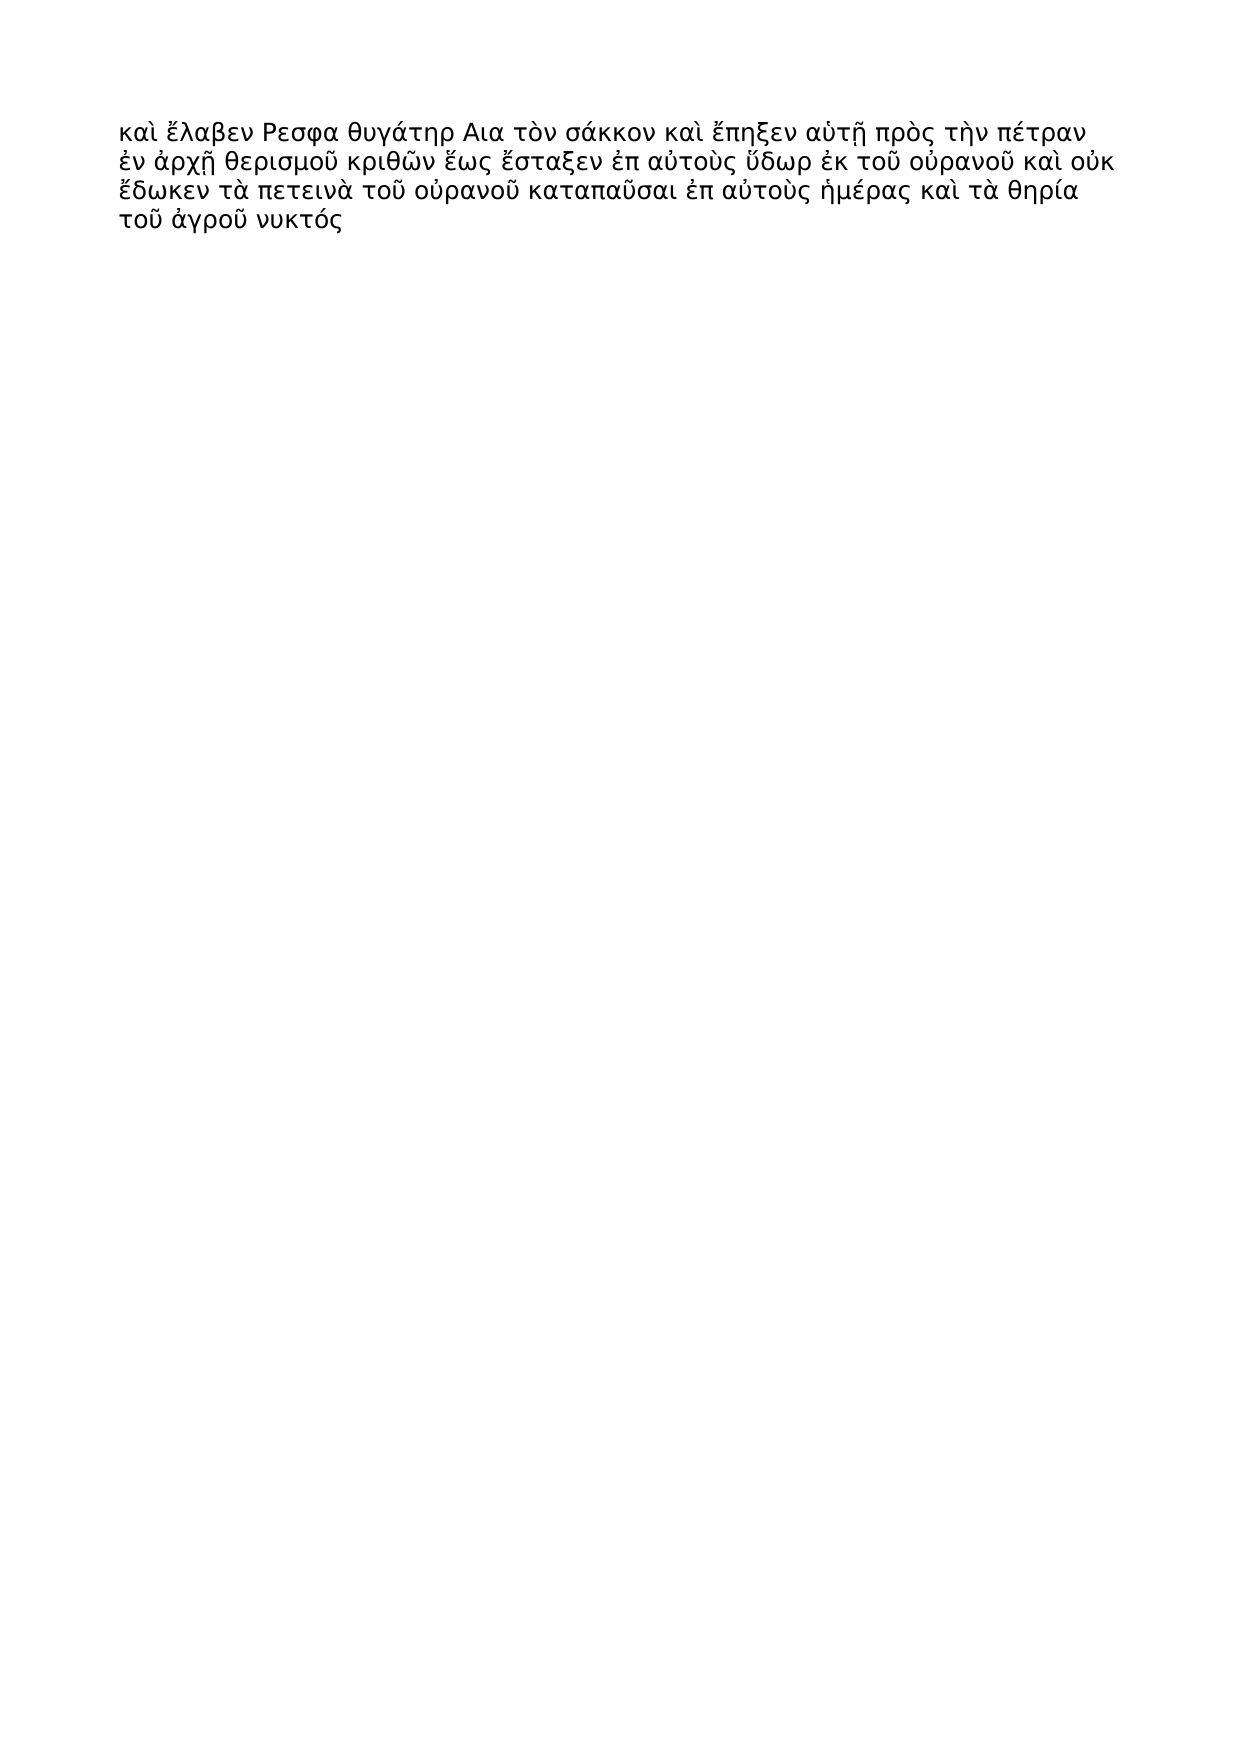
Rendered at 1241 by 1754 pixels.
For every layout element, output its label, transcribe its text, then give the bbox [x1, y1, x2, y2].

text καὶ ἔλαβεν Ρεσφα θυγάτηρ Αια τὸν σάκκον καὶ ἔπηξεν αὑτῇ πρὸς τὴν πέτραν ἐν ἀρχῇ θερισμοῦ κριθῶν ἕως ἔσταξεν ἐπ αὐτοὺς ὕδωρ ἐκ τοῦ οὐρανοῦ καὶ οὐκ ἔδωκεν τὰ πετεινὰ τοῦ οὐρανοῦ καταπαῦσαι ἐπ αὐτοὺς ἡμέρας καὶ τὰ θηρία τοῦ ἀγροῦ νυκτός [118, 118, 1122, 235]
